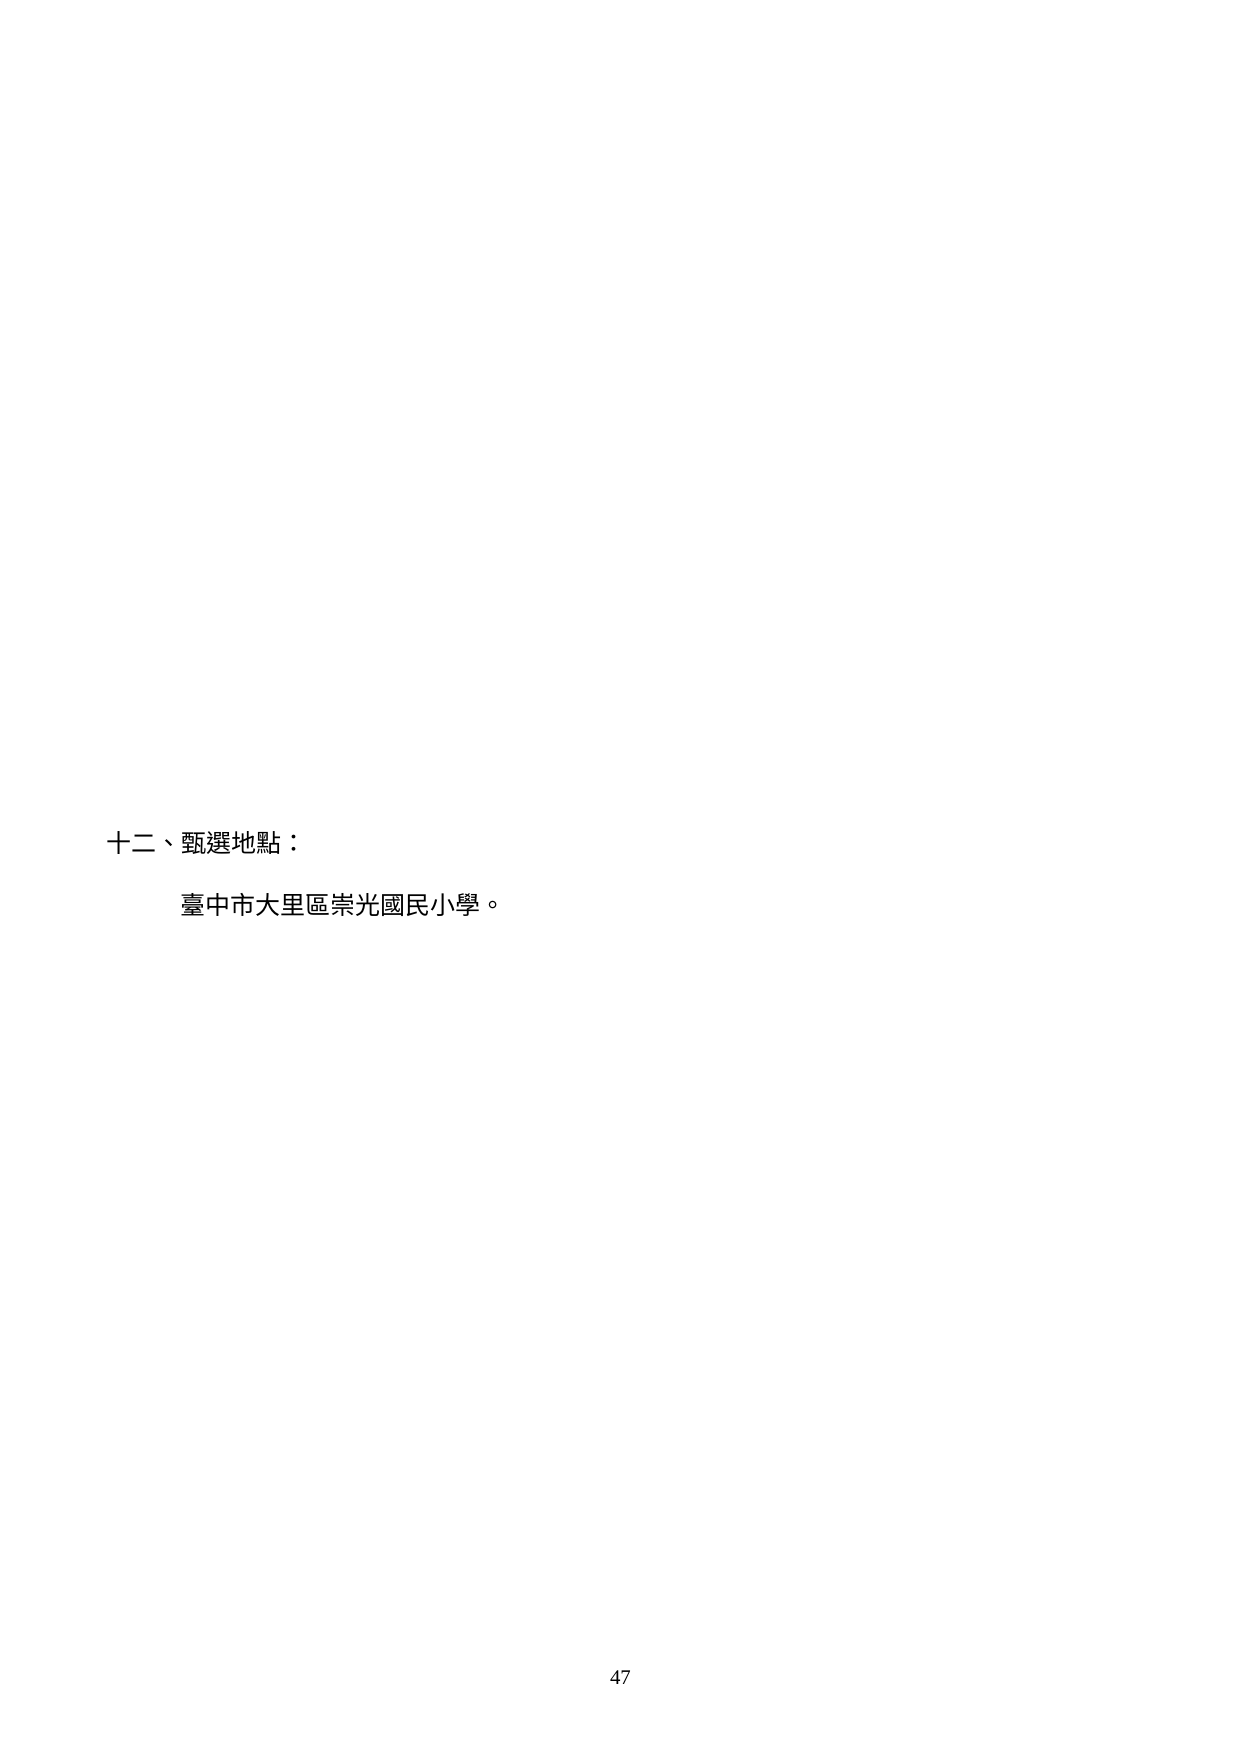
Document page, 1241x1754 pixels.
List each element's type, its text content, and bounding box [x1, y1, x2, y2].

text 臺中市大里區崇光國民小學。 [180, 862, 1134, 925]
text 十二、甄選地點： [106, 800, 1134, 862]
